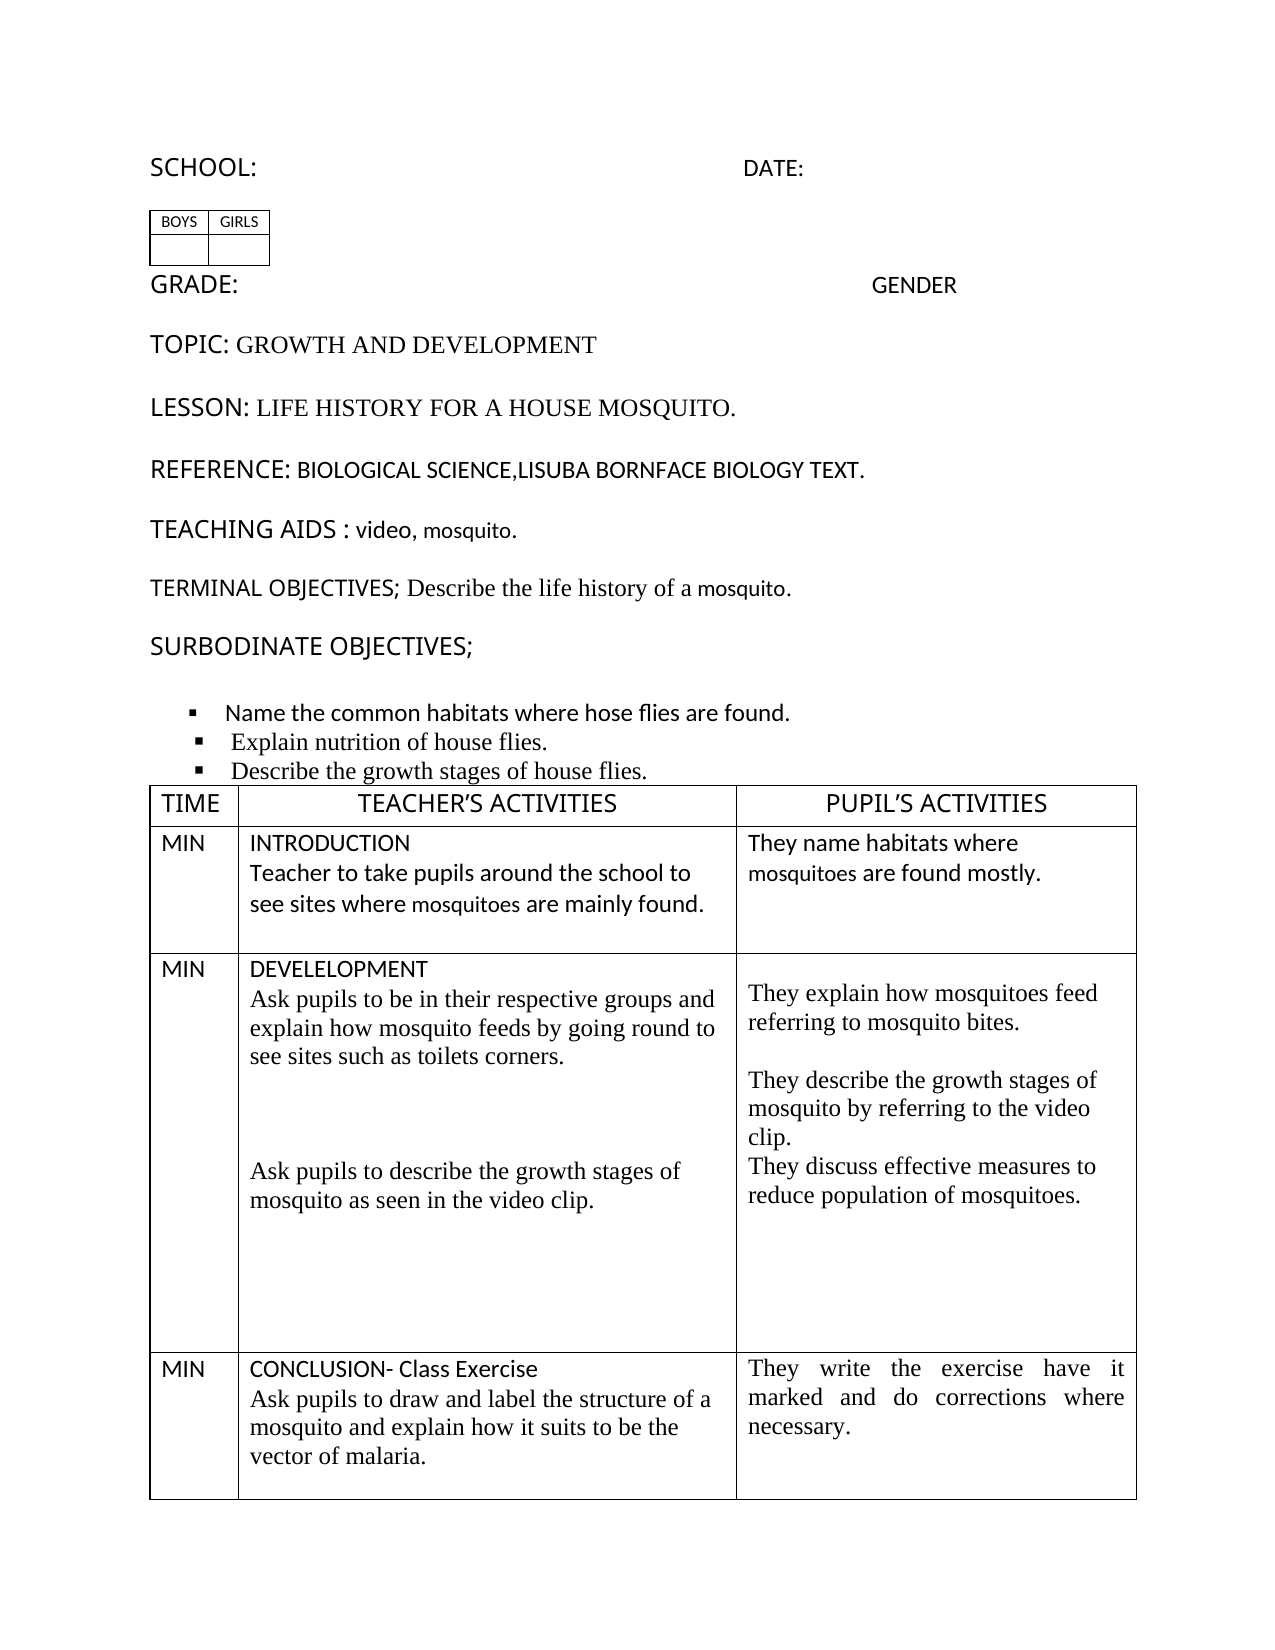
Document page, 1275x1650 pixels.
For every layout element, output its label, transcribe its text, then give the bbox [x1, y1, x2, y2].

text REFERENCE: BIOLOGICAL SCIENCE,LISUBA BORNFACE BIOLOGY TEXT. [150, 452, 1125, 486]
list Name the common habitats where hose flies are found. [187, 697, 1125, 727]
list Explain nutrition of house flies. [193, 727, 1125, 756]
table_cell INTRODUCTION Teacher to take pupils around the school to see sites where mosquitoes are mainly found. [239, 827, 736, 952]
table_cell CONCLUSION- Class Exercise Ask pupils to draw and label the structure of a mosquito and explain how it suits to be the vector of malaria. [239, 1353, 736, 1499]
table_header TIME [151, 786, 238, 826]
text LESSON: LIFE HISTORY FOR A HOUSE MOSQUITO. [150, 389, 1125, 423]
table_cell They name habitats where mosquitoes are found mostly. [737, 827, 1136, 952]
table_header PUPIL’S ACTIVITIES [737, 786, 1136, 826]
table_cell They write the exercise have it marked and do corrections where necessary. [737, 1353, 1136, 1499]
text SURBODINATE OBJECTIVES; [150, 629, 1125, 663]
table_cell DEVELELOPMENT Ask pupils to be in their respective groups and explain how mosquito feeds by going round to see sites such as toilets corners. Ask pupils to describe the growth stages of mosquito as seen in the video clip. [239, 954, 736, 1352]
table_header GIRLS [209, 211, 269, 234]
table_cell MIN [151, 954, 238, 1352]
table_cell MIN [151, 1353, 238, 1499]
table_header BOYS [151, 211, 208, 234]
text SCHOOL: DATE: [150, 150, 1125, 184]
text TOPIC: GROWTH AND DEVELOPMENT [150, 326, 1125, 360]
table_cell [151, 235, 208, 265]
table_header TEACHER’S ACTIVITIES [239, 786, 736, 826]
table_cell MIN [151, 827, 238, 952]
table_cell [209, 235, 269, 265]
list Describe the growth stages of house flies. [193, 756, 1125, 785]
table_cell They explain how mosquitoes feed referring to mosquito bites. They describe the growth stages of mosquito by referring to the video clip. They discuss effective measures to reduce population of mosquitoes. [737, 954, 1136, 1352]
text GRADE: GENDER [150, 266, 1125, 300]
text TEACHING AIDS : video, mosquito. [150, 512, 1125, 546]
text TERMINAL OBJECTIVES; Describe the life history of a mosquito. [150, 572, 1125, 603]
